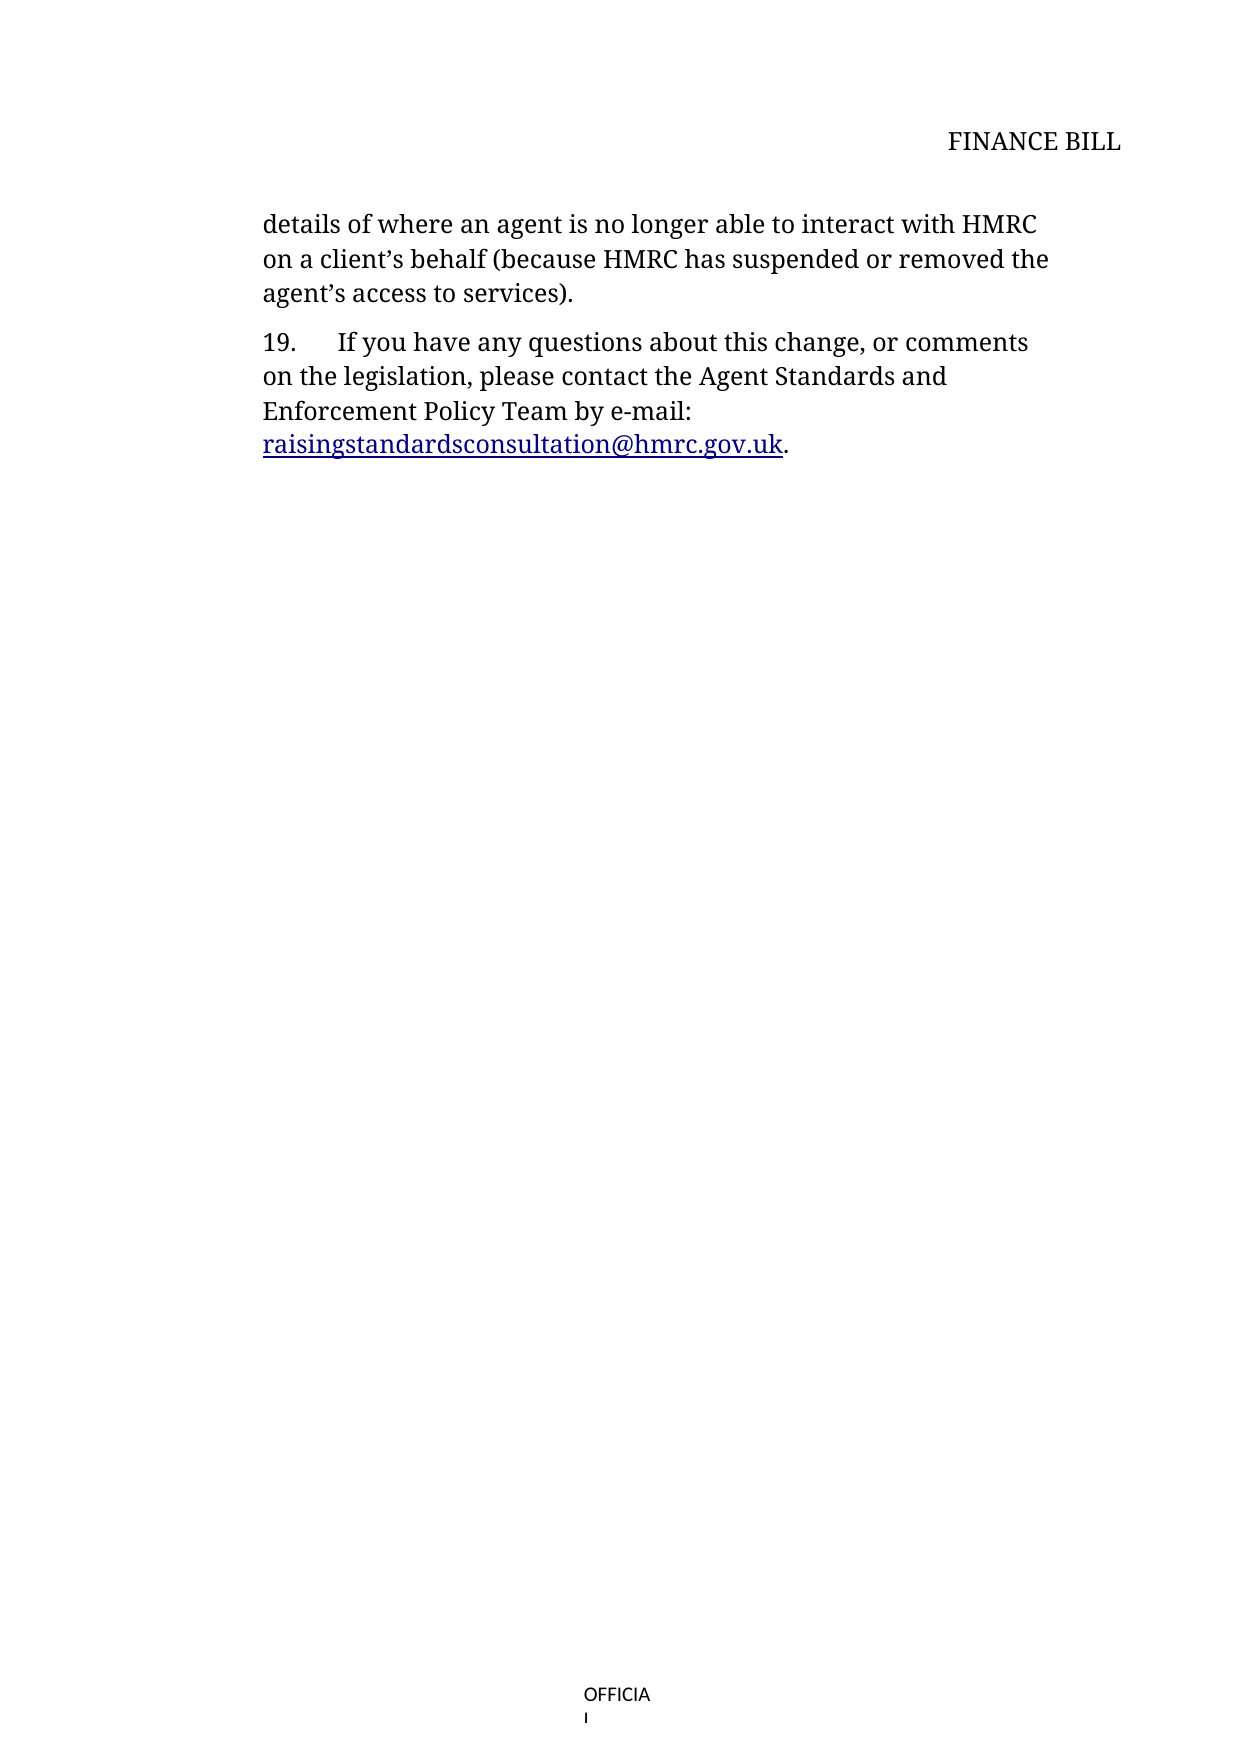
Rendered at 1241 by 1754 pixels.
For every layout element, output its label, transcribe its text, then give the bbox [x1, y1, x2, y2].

list If you have any questions about this change, or comments on the legislation, please contact the Agent Standards and Enforcement Policy Team by e-mail: raisingstandardsconsultation@hmrc.gov.uk. [262, 325, 1053, 461]
list details of where an agent is no longer able to interact with HMRC on a client’s behalf (because HMRC has suspended or removed the agent’s access to services). [262, 207, 1053, 309]
